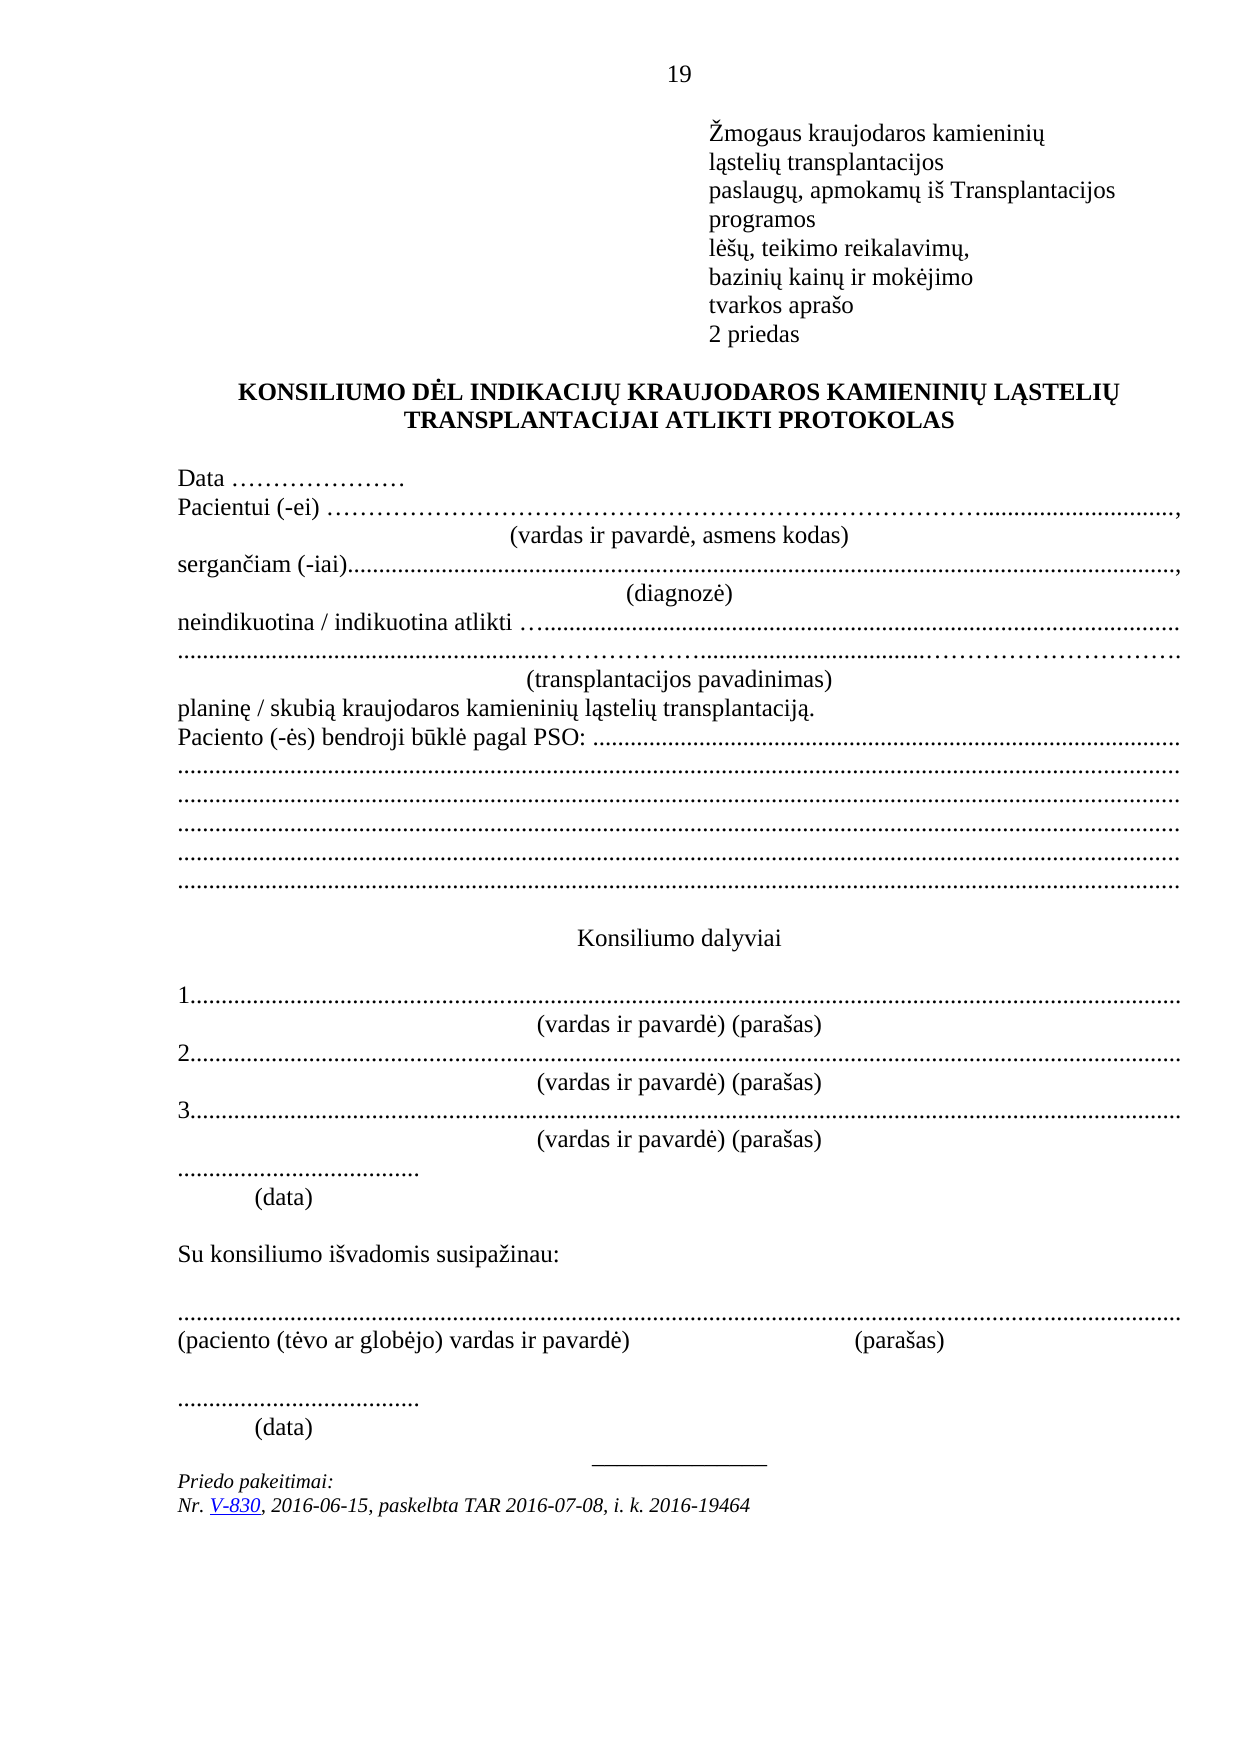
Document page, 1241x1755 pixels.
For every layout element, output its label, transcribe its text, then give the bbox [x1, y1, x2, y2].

text Žmogaus kraujodaros kamieninių [709, 118, 1181, 147]
text ...................... [177, 1297, 1181, 1326]
text Konsiliumo dalyviai [177, 923, 1181, 952]
text Data ………………… [177, 463, 1181, 492]
text tvarkos aprašo [709, 291, 1181, 319]
text Pacientui (-ei) …………………………………………………….……………… , [177, 492, 1181, 521]
text (vardas ir pavardė, asmens kodas) [177, 521, 1181, 549]
text (vardas ir pavardė) (parašas) [177, 1124, 1181, 1153]
text 1 ............................................................................................................ [177, 981, 1181, 1009]
text (vardas ir pavardė) (parašas) [177, 1067, 1181, 1096]
text (diagnozė) [177, 578, 1181, 607]
text Su konsiliumo išvadomis susipažinau: [177, 1239, 1181, 1268]
text (transplantacijos pavadinimas) [177, 664, 1181, 693]
text Konsiliumo dėl indikacijų kraujodaros kamieninių ląstelių transplantacijai atlikti protokolas [177, 377, 1181, 434]
text Paciento (-ės) bendroji būklė pagal PSO: [177, 722, 1181, 751]
text neindikuotina / indikuotina atlikti … ………………....................................…………………………. [177, 607, 1181, 664]
text sergančiam (-iai) ................................................................................, [177, 549, 1181, 578]
text (paciento (tėvo ar globėjo) vardas ir pavardė) (parašas) [177, 1326, 1181, 1354]
text 2 ............................................................................................................. [177, 1038, 1181, 1067]
text (vardas ir pavardė) (parašas) [177, 1009, 1181, 1038]
text 3 ................................................................................................................ [177, 1096, 1181, 1124]
text ______________ [177, 1441, 1181, 1469]
text planinę / skubią kraujodaros kamieninių ląstelių transplantaciją. [177, 693, 1181, 722]
text Nr. V-830, 2016-06-15, paskelbta TAR 2016-07-08, i. k. 2016-19464 [177, 1493, 1181, 1517]
text Priedo pakeitimai: [177, 1469, 1181, 1493]
text bazinių kainų ir mokėjimo [709, 262, 1181, 291]
text paslaugų, apmokamų iš Transplantacijos programos [709, 176, 1181, 233]
text (data) [177, 1182, 1181, 1211]
text ląstelių transplantacijos [709, 147, 1181, 176]
text 2 priedas [709, 319, 1181, 348]
text lėšų, teikimo reikalavimų, [709, 233, 1181, 262]
text (data) [177, 1412, 1181, 1441]
